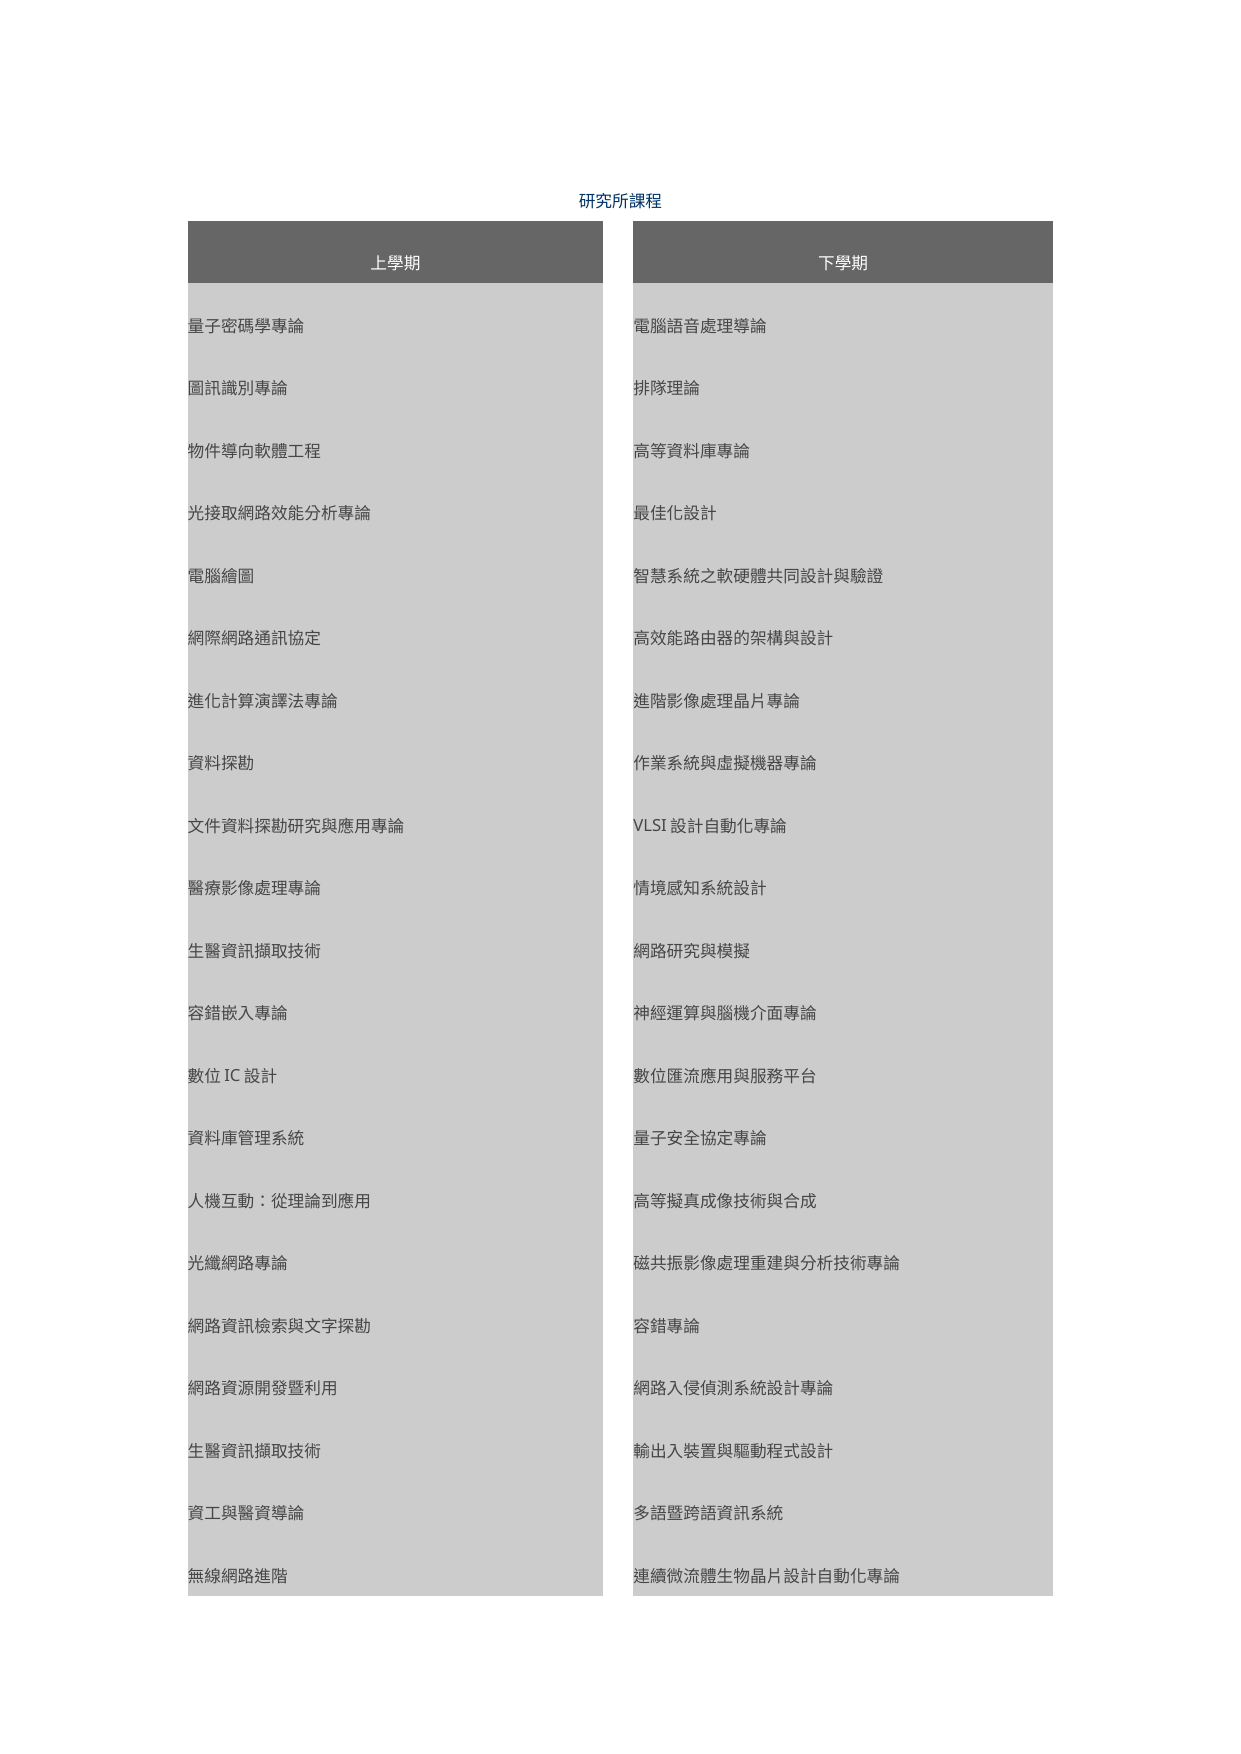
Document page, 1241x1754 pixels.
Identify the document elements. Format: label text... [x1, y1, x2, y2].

table_cell [603, 1471, 633, 1533]
table_cell 進階影像處理晶片專論 [633, 658, 1053, 721]
table_cell 量子安全協定專論 [633, 1096, 1053, 1158]
table_cell [603, 783, 633, 846]
table_cell 多語暨跨語資訊系統 [633, 1471, 1053, 1533]
table_cell [603, 408, 633, 471]
table_cell 容錯專論 [633, 1283, 1053, 1346]
table_cell 進化計算演譯法專論 [188, 658, 603, 721]
table_cell [603, 1033, 633, 1096]
table_cell VLSI設計自動化專論 [633, 783, 1053, 846]
table_cell [603, 1221, 633, 1283]
table_cell 資料庫管理系統 [188, 1096, 603, 1158]
table_cell 網際網路通訊協定 [188, 596, 603, 658]
table_cell [603, 471, 633, 533]
table_cell 網路入侵偵測系統設計專論 [633, 1346, 1053, 1408]
table_cell 物件導向軟體工程 [188, 408, 603, 471]
table_cell [603, 283, 633, 346]
table_cell 人機互動：從理論到應用 [188, 1158, 603, 1221]
table_cell [603, 1283, 633, 1346]
table_cell 數位IC設計 [188, 1033, 603, 1096]
table_cell 網路資訊檢索與文字探勘 [188, 1283, 603, 1346]
table_cell 光纖網路專論 [188, 1221, 603, 1283]
table_cell 上學期 [188, 221, 603, 283]
table_cell 作業系統與虛擬機器專論 [633, 721, 1053, 783]
table_cell [603, 1408, 633, 1471]
table_cell 資料探勘 [188, 721, 603, 783]
table_cell [603, 846, 633, 908]
table_cell 輸出入裝置與驅動程式設計 [633, 1408, 1053, 1471]
table_cell 容錯嵌入專論 [188, 971, 603, 1033]
table_cell 下學期 [633, 221, 1053, 283]
table_cell [603, 658, 633, 721]
table_cell 智慧系統之軟硬體共同設計與驗證 [633, 533, 1053, 596]
table_header 研究所課程 [188, 158, 1053, 221]
table_cell [603, 721, 633, 783]
table_cell 連續微流體生物晶片設計自動化專論 [633, 1533, 1053, 1596]
table_cell 生醫資訊擷取技術 [188, 908, 603, 971]
table_cell 光接取網路效能分析專論 [188, 471, 603, 533]
table_cell 電腦語音處理導論 [633, 283, 1053, 346]
table_cell 數位匯流應用與服務平台 [633, 1033, 1053, 1096]
table_cell 無線網路進階 [188, 1533, 603, 1596]
table_cell 網路資源開發暨利用 [188, 1346, 603, 1408]
table_cell 高等資料庫專論 [633, 408, 1053, 471]
table_cell 資工與醫資導論 [188, 1471, 603, 1533]
table_cell [603, 221, 633, 283]
table_cell [603, 1533, 633, 1596]
table_cell 文件資料探勘研究與應用專論 [188, 783, 603, 846]
table_cell 情境感知系統設計 [633, 846, 1053, 908]
table_cell 排隊理論 [633, 346, 1053, 408]
table_cell [603, 533, 633, 596]
table_cell [603, 1158, 633, 1221]
table_cell 神經運算與腦機介面專論 [633, 971, 1053, 1033]
table_cell 生醫資訊擷取技術 [188, 1408, 603, 1471]
table_cell [603, 1096, 633, 1158]
table_cell 電腦繪圖 [188, 533, 603, 596]
table_cell 圖訊識別專論 [188, 346, 603, 408]
table_cell 高效能路由器的架構與設計 [633, 596, 1053, 658]
table_cell 量子密碼學專論 [188, 283, 603, 346]
table_cell [603, 596, 633, 658]
table_cell 最佳化設計 [633, 471, 1053, 533]
table_cell 醫療影像處理專論 [188, 846, 603, 908]
table_cell 高等擬真成像技術與合成 [633, 1158, 1053, 1221]
table_cell [603, 908, 633, 971]
table_cell 磁共振影像處理重建與分析技術專論 [633, 1221, 1053, 1283]
table_cell 網路研究與模擬 [633, 908, 1053, 971]
table_cell [603, 971, 633, 1033]
table_cell [603, 346, 633, 408]
table_cell [603, 1346, 633, 1408]
